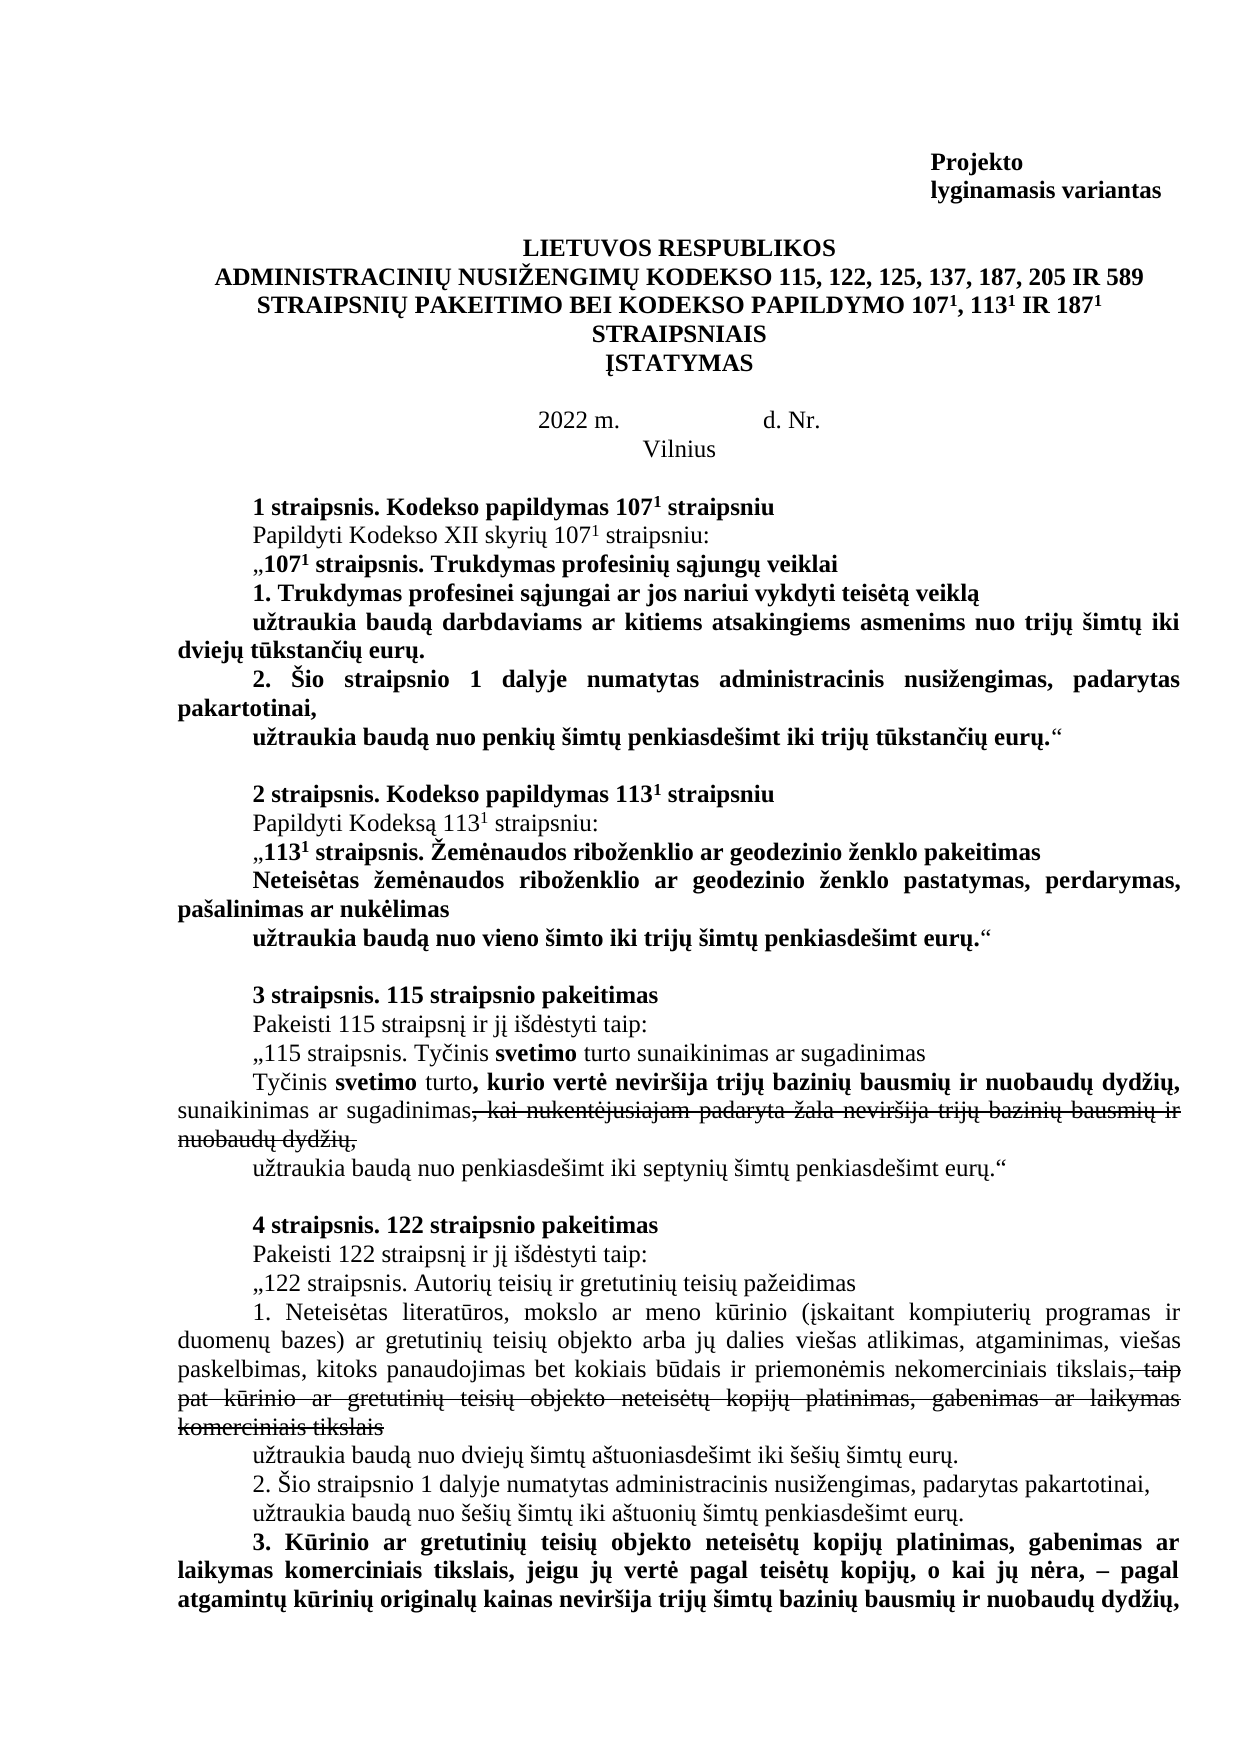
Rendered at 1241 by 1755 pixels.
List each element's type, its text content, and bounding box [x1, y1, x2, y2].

text 4 straipsnis. 122 straipsnio pakeitimas [177, 1211, 1181, 1239]
text ADMINISTRACINIŲ NUSIŽENGIMŲ KODEKSO 115, 122, 125, 137, 187, 205 IR 589 STRAIPSNIŲ PAKEITIMO BEI KODEKSO PAPILDYMO 1071, 1131 IR 1871 STRAIPSNIAIS [177, 262, 1181, 348]
text Pakeisti 122 straipsnį ir jį išdėstyti taip: [177, 1239, 1181, 1268]
text Papildyti Kodeksą 1131 straipsniu: [177, 808, 1181, 837]
text lyginamasis variantas [930, 176, 1181, 204]
text 1. Neteisėtas literatūros, mokslo ar meno kūrinio (įskaitant kompiuterių programas ir duomenų bazes) ar gretutinių teisių objekto arba jų dalies viešas atlikimas, atgaminimas, viešas paskelbimas, kitoks panaudojimas bet kokiais būdais ir priemonėmis nekomerciniais tikslais, taip pat kūrinio ar gretutinių teisių objekto neteisėtų kopijų platinimas, gabenimas ar laikymas komerciniais tikslais [177, 1297, 1181, 1399]
text užtraukia baudą nuo penkių šimtų penkiasdešimt iki trijų tūkstančių eurų.“ [177, 722, 1181, 751]
text 3. Kūrinio ar gretutinių teisių objekto neteisėtų kopijų platinimas, gabenimas ar laikymas komerciniais tikslais, jeigu jų vertė pagal teisėtų kopijų, o kai jų nėra, – pagal atgamintų kūrinių originalų kainas neviršija trijų šimtų bazinių bausmių ir nuobaudų dydžių, [177, 1527, 1181, 1613]
text „1071 straipsnis. Trukdymas profesinių sąjungų veiklai [177, 549, 1181, 578]
text 2 straipsnis. Kodekso papildymas 1131 straipsniu [177, 779, 1181, 808]
text 1. Trukdymas profesinei sąjungai ar jos nariui vykdyti teisėtą veiklą [177, 578, 1181, 607]
text užtraukia baudą darbdaviams ar kitiems atsakingiems asmenims nuo trijų šimtų iki dviejų tūkstančių eurų. [177, 607, 1181, 664]
text užtraukia baudą nuo dviejų šimtų aštuoniasdešimt iki šešių šimtų eurų. [177, 1441, 1181, 1469]
text Vilnius [177, 434, 1181, 463]
text 3 straipsnis. 115 straipsnio pakeitimas [177, 981, 1181, 1009]
text ĮSTATYMAS [177, 348, 1181, 377]
text Tyčinis svetimo turto, kurio vertė neviršija trijų bazinių bausmių ir nuobaudų dydžių, sunaikinimas ar sugadinimas, kai nukentėjusiajam padaryta žala neviršija trijų bazinių bausmių ir nuobaudų dydžių, [177, 1067, 1181, 1153]
text 2022 m. d. Nr. [177, 406, 1181, 434]
text „1131 straipsnis. Žemėnaudos riboženklio ar geodezinio ženklo pakeitimas [177, 837, 1181, 866]
text „115 straipsnis. Tyčinis svetimo turto sunaikinimas ar sugadinimas [177, 1038, 1181, 1067]
text LIETUVOS RESPUBLIKOS [177, 233, 1181, 262]
text 2. Šio straipsnio 1 dalyje numatytas administracinis nusižengimas, padarytas pakartotinai, [177, 1469, 1181, 1498]
text Papildyti Kodekso XII skyrių 1071 straipsniu: [177, 521, 1181, 549]
text užtraukia baudą nuo šešių šimtų iki aštuonių šimtų penkiasdešimt eurų. [177, 1498, 1181, 1527]
text užtraukia baudą nuo vieno šimto iki trijų šimtų penkiasdešimt eurų.“ [177, 923, 1181, 952]
text Neteisėtas žemėnaudos riboženklio ar geodezinio ženklo pastatymas, perdarymas, pašalinimas ar nukėlimas [177, 866, 1181, 923]
text Pakeisti 115 straipsnį ir jį išdėstyti taip: [177, 1009, 1181, 1038]
text 2. Šio straipsnio 1 dalyje numatytas administracinis nusižengimas, padarytas pakartotinai, [177, 664, 1181, 722]
text 1. Neteisėtas literatūros, mokslo ar meno kūrinio (įskaitant kompiuterių programas ir duomenų bazes) ar gretutinių teisių objekto arba jų dalies viešas atlikimas, atgaminimas, viešas paskelbimas, kitoks panaudojimas bet kokiais būdais ir priemonėmis nekomerciniais tikslais, taip pat kūrinio ar gretutinių teisių objekto neteisėtų kopijų platinimas, gabenimas ar laikymas komerciniais tikslais [177, 1400, 1181, 1441]
text „122 straipsnis. Autorių teisių ir gretutinių teisių pažeidimas [177, 1268, 1181, 1297]
text užtraukia baudą nuo penkiasdešimt iki septynių šimtų penkiasdešimt eurų.“ [177, 1153, 1181, 1182]
text 1 straipsnis. Kodekso papildymas 1071 straipsniu [177, 492, 1181, 521]
text Projekto [930, 147, 1181, 176]
